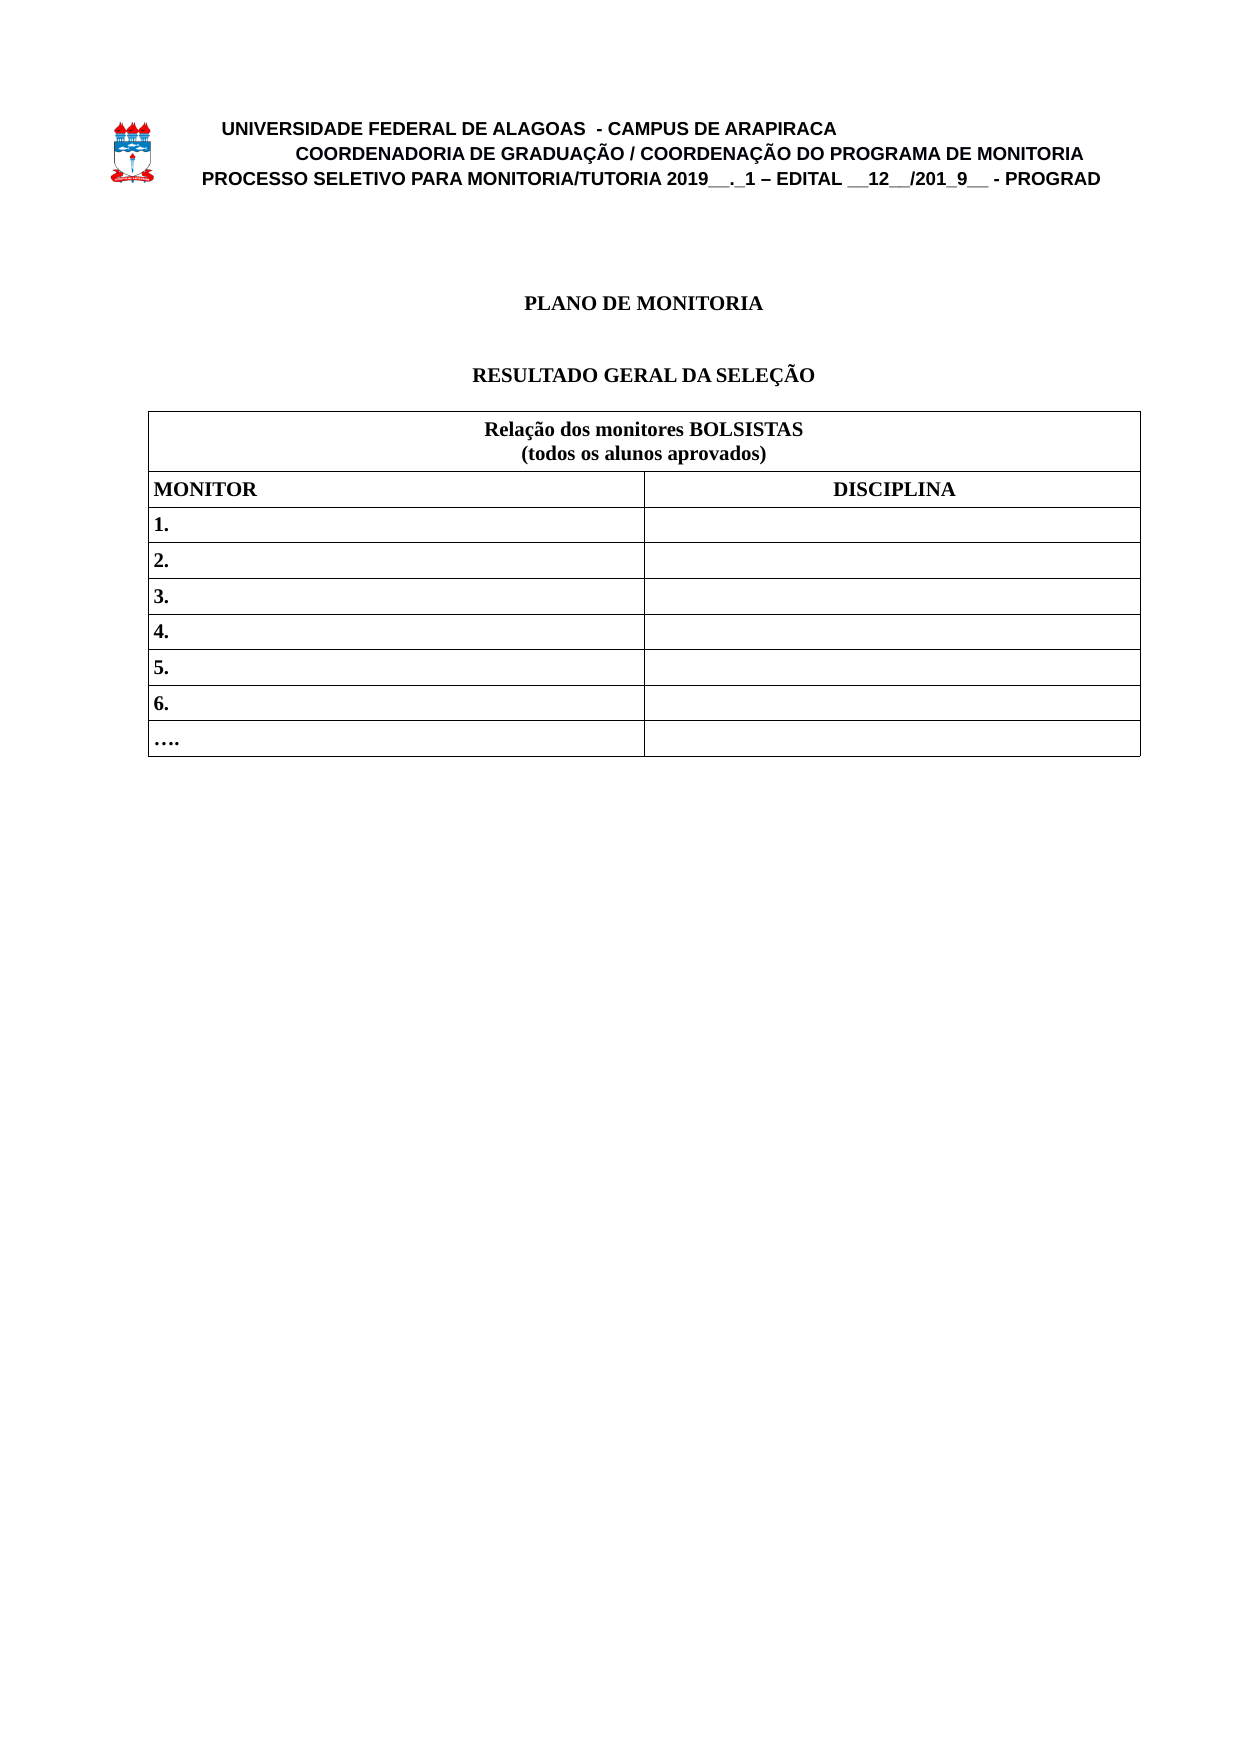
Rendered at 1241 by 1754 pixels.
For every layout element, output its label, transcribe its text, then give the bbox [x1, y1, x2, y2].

table_header Relação dos monitores BOLSISTAS (todos os alunos aprovados) [149, 412, 1140, 471]
table_cell …. [149, 721, 644, 756]
table_cell [645, 615, 1140, 649]
table_cell MONITOR [149, 472, 644, 507]
table_cell [645, 721, 1140, 756]
table_cell 6. [149, 686, 644, 720]
table_cell [645, 650, 1140, 685]
table_cell 4. [149, 615, 644, 649]
table_cell 2. [149, 543, 644, 578]
table_cell [645, 543, 1140, 578]
table_cell [645, 686, 1140, 720]
text RESULTADO GERAL DA SELEÇÃO [148, 363, 1140, 387]
table_cell [645, 579, 1140, 613]
table_cell [645, 508, 1140, 542]
table_cell 3. [149, 579, 644, 613]
table_cell 5. [149, 650, 644, 685]
table_cell 1. [149, 508, 644, 542]
text PLANO DE MONITORIA [148, 291, 1140, 315]
table_cell DISCIPLINA [645, 472, 1140, 507]
picture [109, 120, 155, 184]
